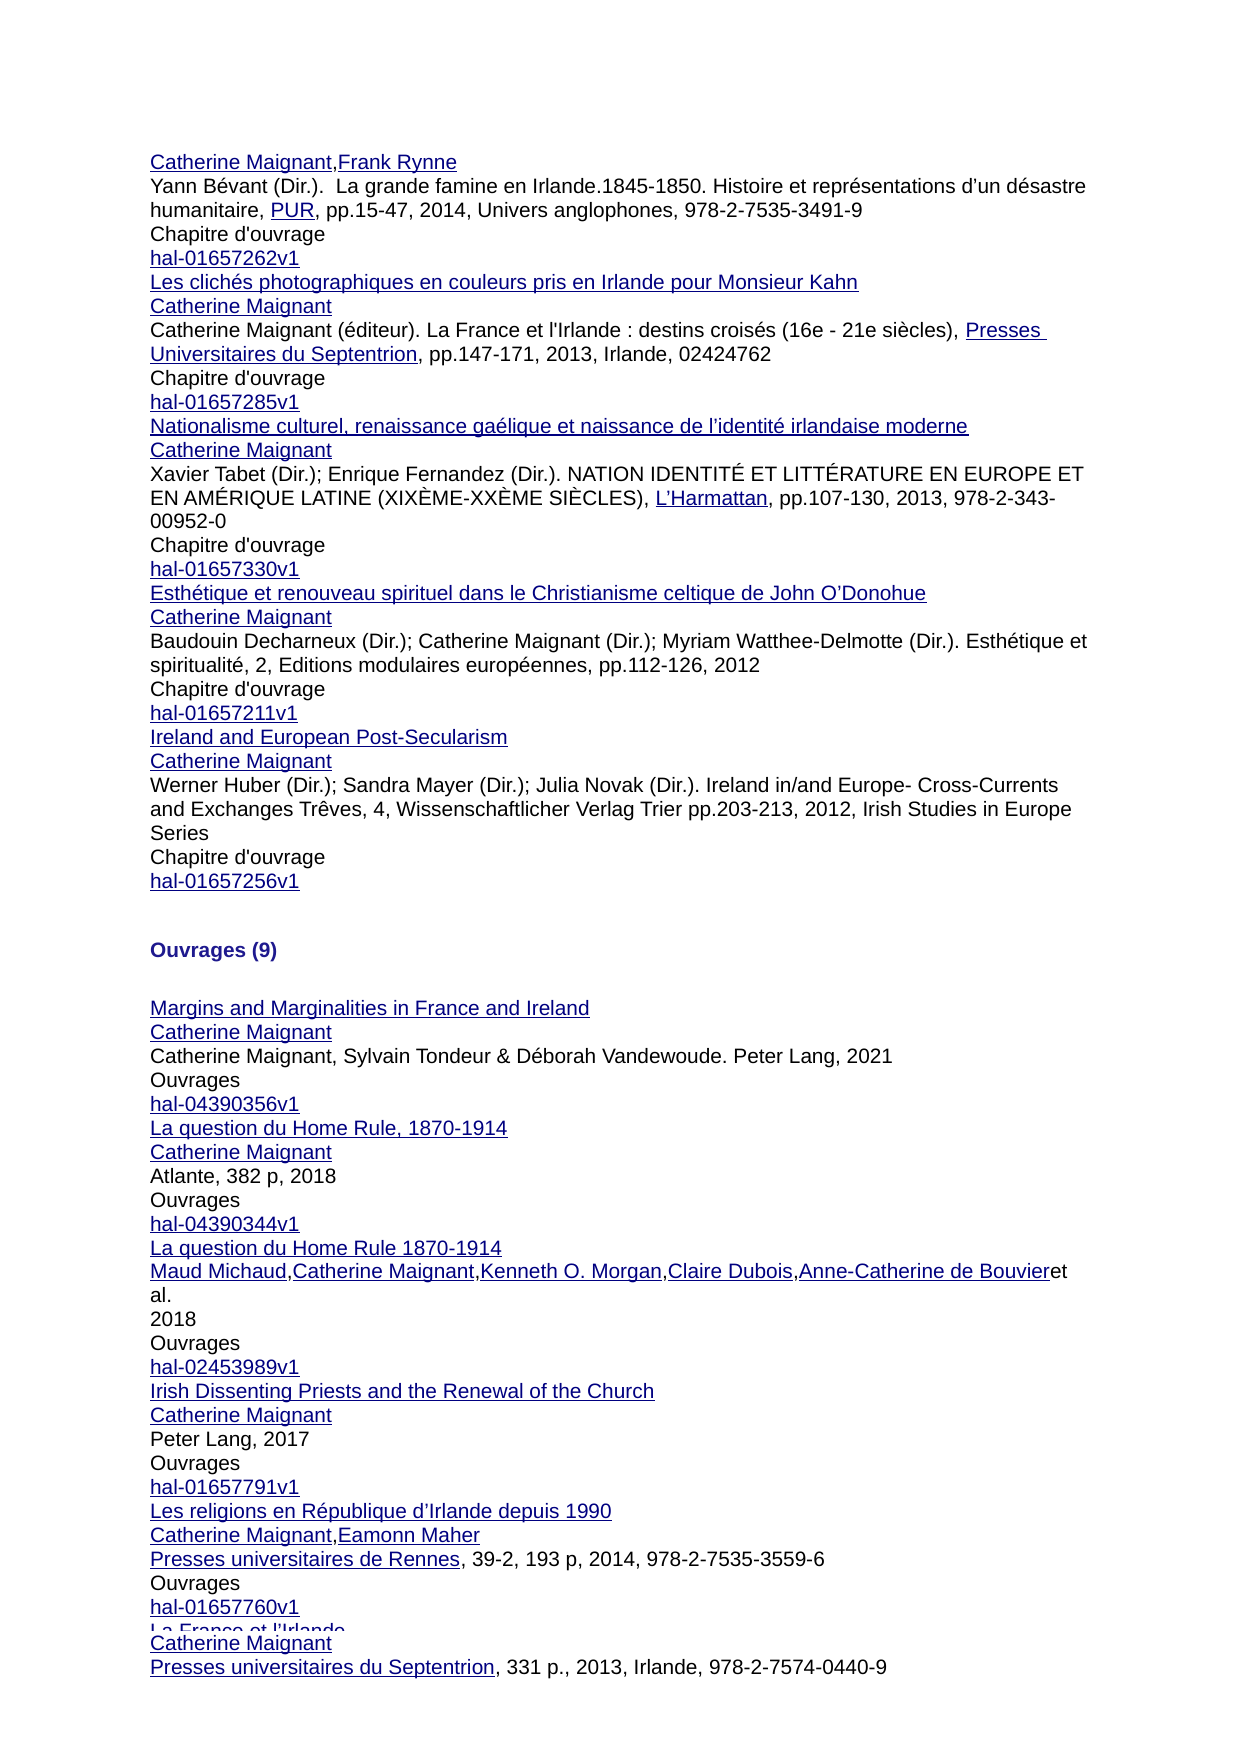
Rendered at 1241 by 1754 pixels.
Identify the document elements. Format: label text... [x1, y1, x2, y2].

table_header Margins and Marginalities in France and Ireland Catherine Maignant Catherine Maignant, Sylvain Tondeur & Déborah Vandewoude. Peter Lang, 2021 Ouvrages hal-04390356v1 [150, 996, 1090, 1116]
table_cell La question du Home Rule 1870-1914 Maud Michaud,Catherine Maignant,Kenneth O. Morgan,Claire Dubois,Anne-Catherine de Bouvieret al. 2018 Ouvrages hal-02453989v1 [150, 1235, 1090, 1379]
table_cell Catherine Maignant,Frank Rynne Yann Bévant (Dir.). La grande famine en Irlande.1845-1850. Histoire et représentations d’un désastre humanitaire, PUR, pp.15-47, 2014, Univers anglophones, 978-2-7535-3491-9 Chapitre d'ouvrage hal-01657262v1 [150, 150, 1090, 270]
table_cell La question du Home Rule, 1870-1914 Catherine Maignant Atlante, 382 p, 2018 Ouvrages hal-04390344v1 [150, 1116, 1090, 1235]
table_cell Esthétique et renouveau spirituel dans le Christianisme celtique de John O’Donohue Catherine Maignant Baudouin Decharneux (Dir.); Catherine Maignant (Dir.); Myriam Watthee-Delmotte (Dir.). Esthétique et spiritualité, 2, Editions modulaires européennes, pp.112-126, 2012 Chapitre d'ouvrage hal-01657211v1 [150, 581, 1090, 725]
table_cell Les religions en République d’Irlande depuis 1990 Catherine Maignant,Eamonn Maher Presses universitaires de Rennes, 39-2, 193 p, 2014, 978-2-7535-3559-6 Ouvrages hal-01657760v1 [150, 1499, 1090, 1619]
table_cell Nationalisme culturel, renaissance gaélique et naissance de l’identité irlandaise moderne Catherine Maignant Xavier Tabet (Dir.); Enrique Fernandez (Dir.). NATION IDENTITÉ ET LITTÉRATURE EN EUROPE ET EN AMÉRIQUE LATINE (XIXÈME-XXÈME SIÈCLES), L’Harmattan, pp.107-130, 2013, 978-2-343-00952-0 Chapitre d'ouvrage hal-01657330v1 [150, 414, 1090, 581]
table_cell Irish Dissenting Priests and the Renewal of the Church Catherine Maignant Peter Lang, 2017 Ouvrages hal-01657791v1 [150, 1379, 1090, 1499]
table_cell La France et l’Irlande Catherine Maignant Presses universitaires du Septentrion, 331 p., 2013, Irlande, 978-2-7574-0440-9 [150, 1619, 1090, 1679]
subtitle Ouvrages (9) [150, 937, 1090, 961]
table_cell Ireland and European Post-Secularism Catherine Maignant Werner Huber (Dir.); Sandra Mayer (Dir.); Julia Novak (Dir.). Ireland in/and Europe- Cross-Currents and Exchanges Trêves, 4, Wissenschaftlicher Verlag Trier pp.203-213, 2012, Irish Studies in Europe Series Chapitre d'ouvrage hal-01657256v1 [150, 725, 1090, 893]
table_cell Les clichés photographiques en couleurs pris en Irlande pour Monsieur Kahn Catherine Maignant Catherine Maignant (éditeur). La France et l'Irlande : destins croisés (16e - 21e siècles), Presses Universitaires du Septentrion, pp.147-171, 2013, Irlande, 02424762 Chapitre d'ouvrage hal-01657285v1 [150, 270, 1090, 413]
